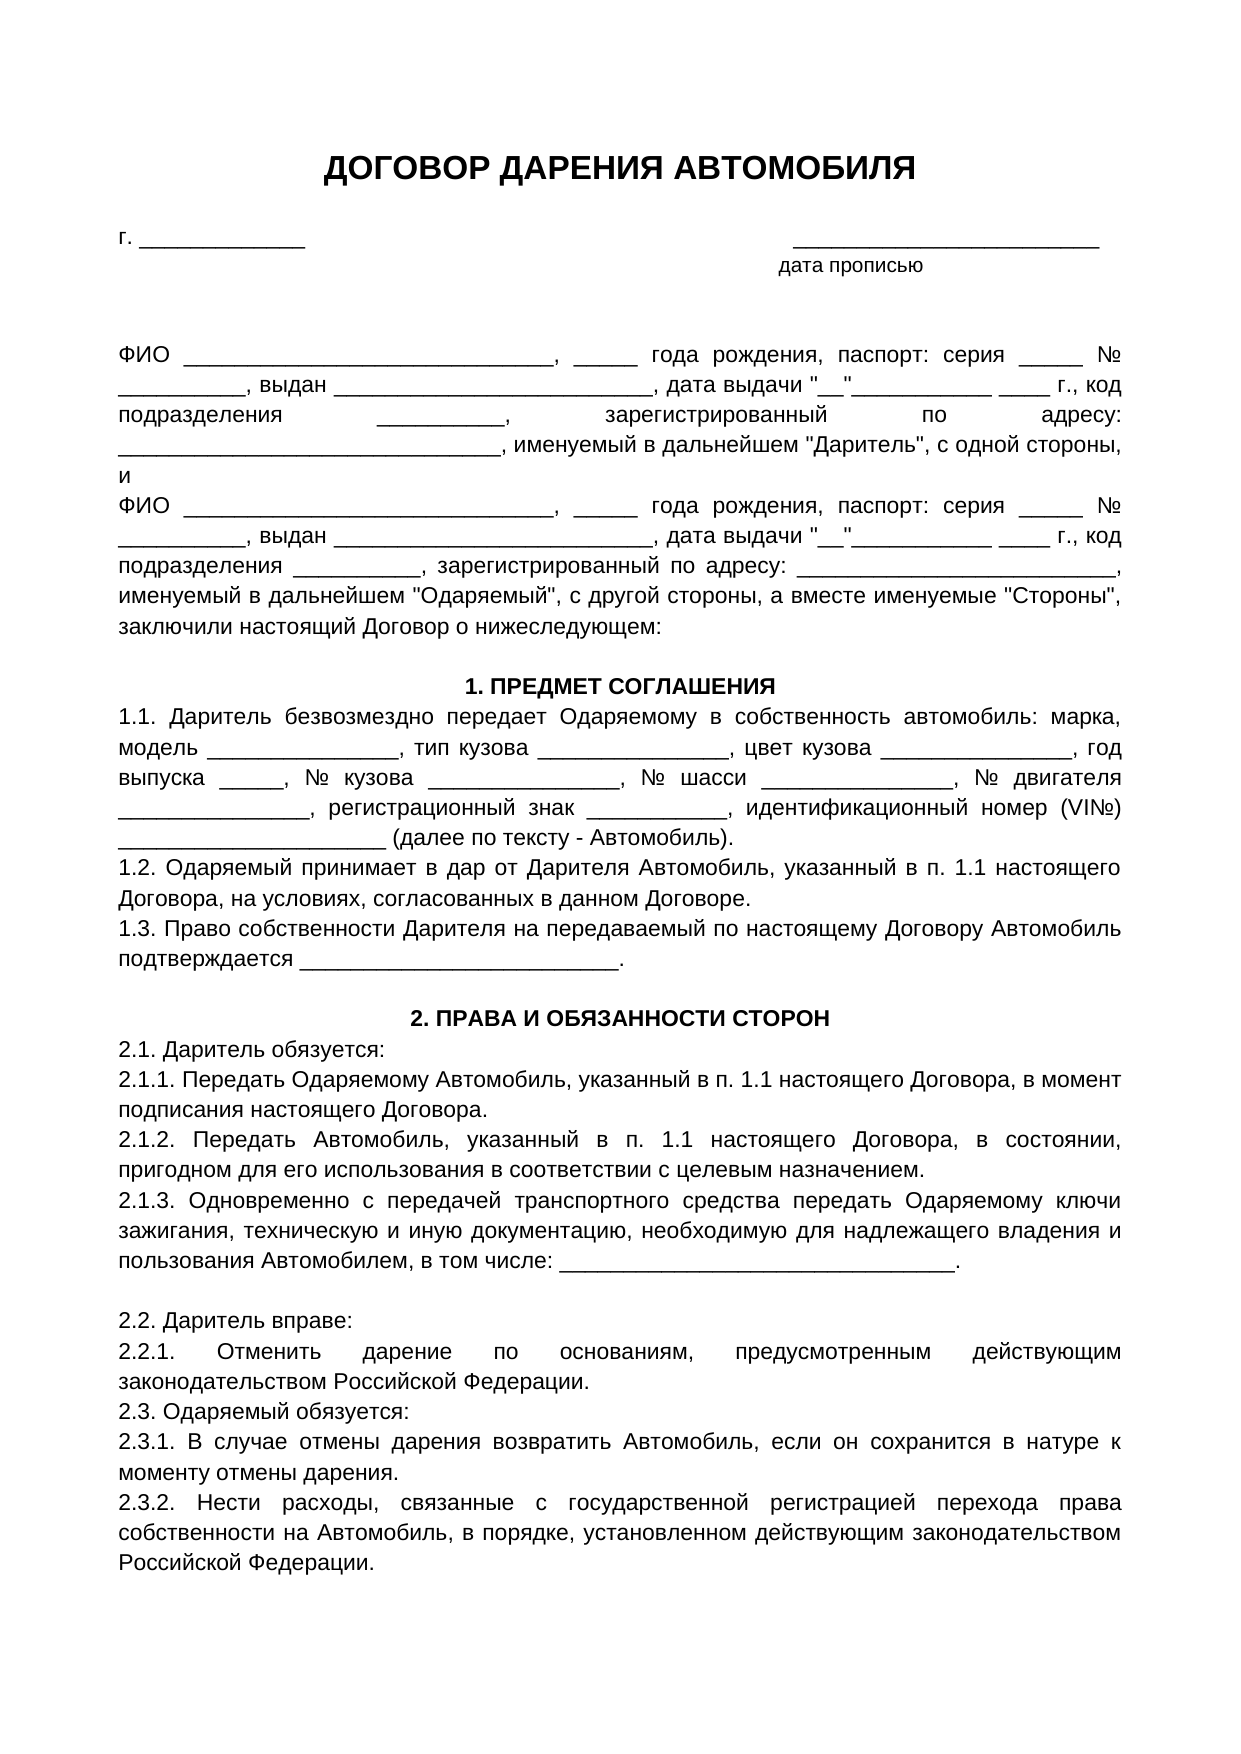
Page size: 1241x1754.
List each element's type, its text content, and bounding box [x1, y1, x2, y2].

text 2.3.1. В случае отмены дарения возвратить Автомобиль, если он сохранится в натуре к моменту отмены дарения. [118, 1428, 1122, 1485]
text 2.2.1. Отменить дарение по основаниям, предусмотренным действующим законодательством Российской Федерации. [118, 1338, 1122, 1394]
text 2.1. Даритель обязуется: [118, 1036, 1122, 1062]
text 2.3.2. Нести расходы, связанные с государственной регистрацией перехода права собственности на Автомобиль, в порядке, установленном действующим законодательством Российской Федерации. [118, 1489, 1122, 1576]
text 2. ПРАВА И ОБЯЗАННОСТИ СТОРОН [118, 1005, 1122, 1032]
text ДОГОВОР ДАРЕНИЯ АВТОМОБИЛЯ [118, 148, 1122, 187]
text 2.1.3. Одновременно с передачей транспортного средства передать Одаряемому ключи зажигания, техническую и иную документацию, необходимую для надлежащего владения и пользования Автомобилем, в том числе: _______________________________. [118, 1187, 1122, 1273]
text 2.3. Одаряемый обязуется: [118, 1398, 1122, 1424]
text ФИО _____________________________, _____ года рождения, паспорт: серия _____ № __________, выдан _________________________, дата выдачи "__"___________ ____ г., код подразделения __________, зарегистрированный по адресу: _________________________, именуемый в дальнейшем "Одаряемый", с другой стороны, а вместе именуемые "Стороны", заключили настоящий Договор о нижеследующем: [118, 492, 1122, 639]
text ФИО _____________________________, _____ года рождения, паспорт: серия _____ № __________, выдан _________________________, дата выдачи "__"___________ ____ г., код подразделения __________, зарегистрированный по адресу: ______________________________, именуемый в дальнейшем "Даритель", с одной стороны, и [118, 341, 1122, 488]
text 1.3. Право собственности Дарителя на передаваемый по настоящему Договору Автомобиль подтверждается _________________________. [118, 915, 1122, 971]
text г. _____________ ________________________ [118, 223, 1122, 249]
text дата прописью [118, 253, 1122, 277]
text 2.2. Даритель вправе: [118, 1307, 1122, 1334]
text 1. ПРЕДМЕТ СОГЛАШЕНИЯ [118, 673, 1122, 699]
text 1.2. Одаряемый принимает в дар от Дарителя Автомобиль, указанный в п. 1.1 настоящего Договора, на условиях, согласованных в данном Договоре. [118, 854, 1122, 911]
text 1.1. Даритель безвозмездно передает Одаряемому в собственность автомобиль: марка, модель _______________, тип кузова _______________, цвет кузова _______________, год выпуска _____, № кузова _______________, № шасси _______________, № двигателя _______________, регистрационный знак ___________, идентификационный номер (VI№) _____________________ (далее по тексту - Автомобиль). [118, 703, 1122, 851]
text 2.1.1. Передать Одаряемому Автомобиль, указанный в п. 1.1 настоящего Договора, в момент подписания настоящего Договора. [118, 1066, 1122, 1122]
text 2.1.2. Передать Автомобиль, указанный в п. 1.1 настоящего Договора, в состоянии, пригодном для его использования в соответствии с целевым назначением. [118, 1126, 1122, 1183]
